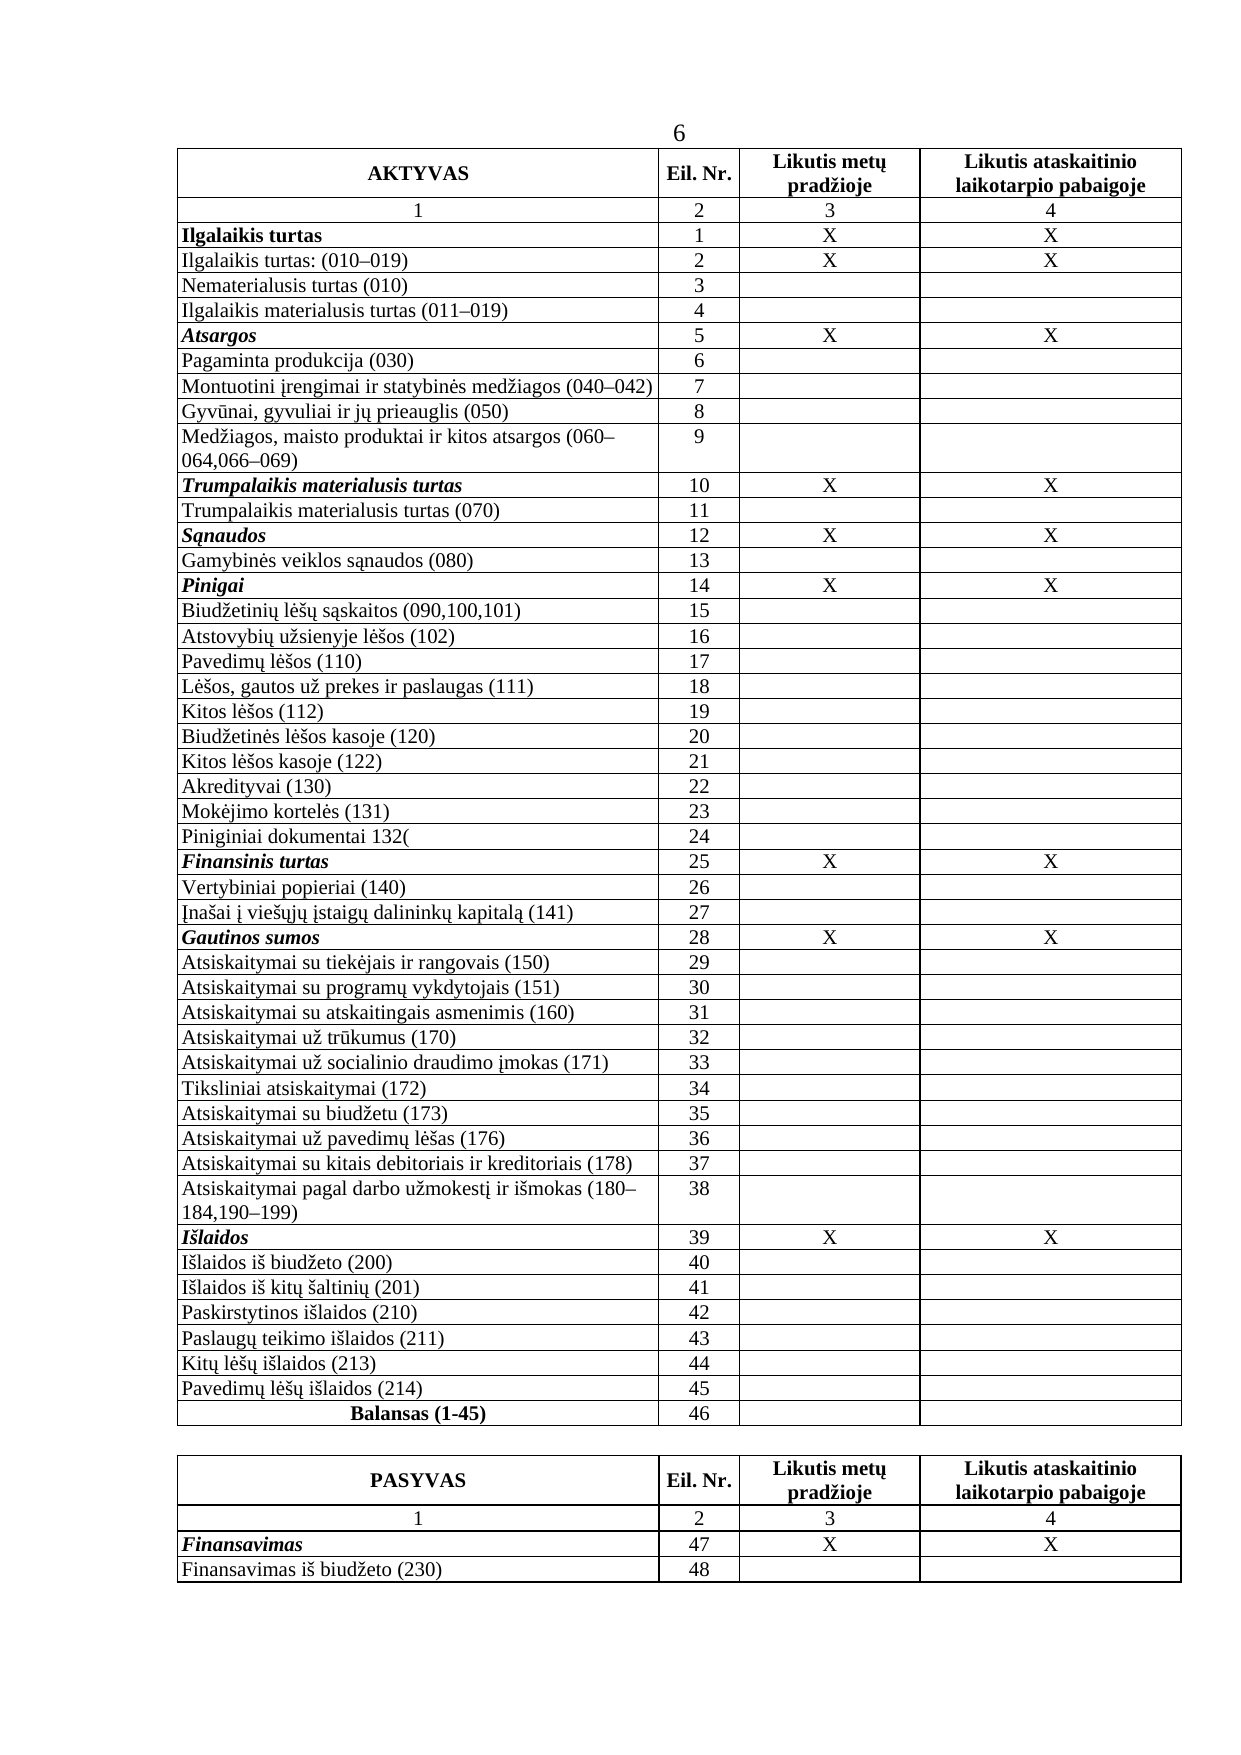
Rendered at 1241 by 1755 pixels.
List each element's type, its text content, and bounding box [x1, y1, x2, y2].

table_cell [921, 649, 1181, 673]
table_header Likutis metų pradžioje [740, 1456, 919, 1504]
table_cell Atsargos [178, 323, 658, 347]
table_cell 45 [659, 1376, 739, 1400]
table_cell Paskirstytinos išlaidos (210) [178, 1300, 658, 1324]
table_cell Atsiskaitymai su programų vykdytojais (151) [178, 975, 658, 999]
table_cell Gautinos sumos [178, 925, 658, 949]
table_cell [740, 374, 919, 398]
table_header PASYVAS [178, 1456, 658, 1504]
table_cell 5 [659, 323, 739, 347]
table_cell X [921, 573, 1181, 597]
table_cell [921, 975, 1181, 999]
table_cell Atsiskaitymai už pavedimų lėšas (176) [178, 1126, 658, 1150]
table_cell [740, 548, 919, 572]
table_cell [740, 875, 919, 899]
table_cell 48 [660, 1557, 739, 1581]
table_cell [921, 399, 1181, 423]
table_cell [740, 774, 919, 798]
table_cell Atsiskaitymai už socialinio draudimo įmokas (171) [178, 1050, 658, 1074]
table_cell 14 [659, 573, 739, 597]
table_cell 10 [659, 473, 739, 497]
table_header Likutis ataskaitinio laikotarpio pabaigoje [921, 1456, 1180, 1504]
table_cell [921, 749, 1181, 773]
table_cell Finansavimas [178, 1532, 658, 1556]
table_cell [740, 699, 919, 723]
table_cell 40 [659, 1250, 739, 1274]
table_cell Biudžetinės lėšos kasoje (120) [178, 724, 658, 748]
table_cell [921, 824, 1181, 848]
table_cell 28 [659, 925, 739, 949]
table_cell X [921, 323, 1181, 347]
table_cell 8 [659, 399, 739, 423]
table_cell [921, 548, 1181, 572]
table_cell Pavedimų lėšos (110) [178, 649, 658, 673]
table_cell 25 [659, 850, 739, 873]
table_cell Ilgalaikis materialusis turtas (011–019) [178, 298, 658, 322]
table_cell Išlaidos iš kitų šaltinių (201) [178, 1275, 658, 1299]
table_cell 30 [659, 975, 739, 999]
table_header AKTYVAS [178, 149, 658, 197]
table_cell [921, 724, 1181, 748]
table_cell X [740, 223, 919, 247]
table_cell 19 [659, 699, 739, 723]
table_cell Atsiskaitymai su tiekėjais ir rangovais (150) [178, 950, 658, 974]
table_cell 46 [659, 1401, 739, 1425]
table_cell [740, 1376, 919, 1400]
table_cell [740, 975, 919, 999]
table_cell [740, 1075, 919, 1099]
table_cell Pavedimų lėšų išlaidos (214) [178, 1376, 658, 1400]
table_cell [740, 349, 919, 372]
table_cell X [740, 473, 919, 497]
table_cell X [921, 850, 1181, 873]
table_cell 23 [659, 799, 739, 823]
table_cell [740, 1176, 919, 1224]
table_cell Akredityvai (130) [178, 774, 658, 798]
table_cell [740, 649, 919, 673]
table_cell Atsiskaitymai pagal darbo užmokestį ir išmokas (180–184,190–199) [178, 1176, 658, 1224]
table_cell 35 [659, 1101, 739, 1124]
table_cell [740, 399, 919, 423]
table_cell 47 [660, 1532, 739, 1556]
table_cell [740, 1151, 919, 1175]
table_cell [740, 749, 919, 773]
table_cell X [740, 323, 919, 347]
table_cell 3 [740, 1506, 919, 1530]
table_cell Kitos lėšos (112) [178, 699, 658, 723]
table_cell 2 [659, 248, 739, 272]
table_cell X [740, 248, 919, 272]
table_cell [740, 724, 919, 748]
table_cell Medžiagos, maisto produktai ir kitos atsargos (060–064,066–069) [178, 424, 658, 472]
table_cell Ilgalaikis turtas [178, 223, 658, 247]
table_cell 37 [659, 1151, 739, 1175]
table_cell [740, 674, 919, 698]
table_cell 3 [659, 273, 739, 297]
table_cell Paslaugų teikimo išlaidos (211) [178, 1325, 658, 1349]
table_cell [740, 799, 919, 823]
table_cell 11 [659, 498, 739, 522]
table_cell [921, 1050, 1181, 1074]
table_cell [740, 1557, 919, 1581]
table_cell Tiksliniai atsiskaitymai (172) [178, 1075, 658, 1099]
table_cell [740, 1401, 919, 1425]
table_cell [740, 599, 919, 622]
table_cell X [921, 223, 1181, 247]
table_cell Biudžetinių lėšų sąskaitos (090,100,101) [178, 599, 658, 622]
table_cell [921, 1351, 1181, 1374]
table_cell Piniginiai dokumentai 132( [178, 824, 658, 848]
table_cell [740, 1025, 919, 1049]
table_cell X [921, 1225, 1181, 1249]
table_cell [921, 1101, 1181, 1124]
table_cell [921, 1401, 1181, 1425]
table_cell 42 [659, 1300, 739, 1324]
table_cell [740, 1050, 919, 1074]
table_cell Atstovybių užsienyje lėšos (102) [178, 624, 658, 648]
table_cell X [740, 925, 919, 949]
table_cell 15 [659, 599, 739, 622]
table_cell 7 [659, 374, 739, 398]
table_cell Kitų lėšų išlaidos (213) [178, 1351, 658, 1374]
table_cell 31 [659, 1000, 739, 1024]
table_cell [740, 950, 919, 974]
table_header Eil. Nr. [659, 149, 739, 197]
table_cell 4 [921, 1506, 1180, 1530]
table_cell 32 [659, 1025, 739, 1049]
table_cell [921, 1075, 1181, 1099]
table_cell [740, 1250, 919, 1274]
table_cell X [740, 1532, 919, 1556]
table_cell 44 [659, 1351, 739, 1374]
table_cell [740, 1300, 919, 1324]
table_cell [921, 624, 1181, 648]
table_cell Atsiskaitymai už trūkumus (170) [178, 1025, 658, 1049]
table_cell 43 [659, 1325, 739, 1349]
table_cell [740, 1351, 919, 1374]
table_cell [921, 273, 1181, 297]
table_cell [921, 1176, 1181, 1224]
table_cell [740, 1325, 919, 1349]
table_cell [921, 374, 1181, 398]
table_cell [921, 799, 1181, 823]
table_cell 24 [659, 824, 739, 848]
table_cell 41 [659, 1275, 739, 1299]
table_cell [921, 349, 1181, 372]
table_cell Nematerialusis turtas (010) [178, 273, 658, 297]
table_cell Balansas (1-45) [178, 1401, 658, 1425]
table_cell Mokėjimo kortelės (131) [178, 799, 658, 823]
table_cell 20 [659, 724, 739, 748]
table_cell 2 [660, 1506, 739, 1530]
table_header Likutis ataskaitinio laikotarpio pabaigoje [921, 149, 1181, 197]
table_cell [740, 298, 919, 322]
table_cell 22 [659, 774, 739, 798]
table_cell Kitos lėšos kasoje (122) [178, 749, 658, 773]
table_cell X [921, 1532, 1180, 1556]
table_cell 18 [659, 674, 739, 698]
table_cell 9 [659, 424, 739, 472]
table_cell 27 [659, 900, 739, 924]
table_cell [740, 1126, 919, 1150]
table_cell [921, 875, 1181, 899]
table_cell [921, 298, 1181, 322]
table_header Likutis metų pradžioje [740, 149, 919, 197]
table_cell [921, 674, 1181, 698]
table_cell [921, 599, 1181, 622]
table_cell Atsiskaitymai su atskaitingais asmenimis (160) [178, 1000, 658, 1024]
table_cell 39 [659, 1225, 739, 1249]
table_cell [921, 1300, 1181, 1324]
table_cell 6 [659, 349, 739, 372]
table_cell [740, 424, 919, 472]
table_cell Pagaminta produkcija (030) [178, 349, 658, 372]
table_cell Finansavimas iš biudžeto (230) [178, 1557, 658, 1581]
table_cell [921, 1126, 1181, 1150]
table_cell 26 [659, 875, 739, 899]
table_cell [740, 1000, 919, 1024]
table_cell 16 [659, 624, 739, 648]
table_cell 33 [659, 1050, 739, 1074]
table_cell Finansinis turtas [178, 850, 658, 873]
table_cell Atsiskaitymai su kitais debitoriais ir kreditoriais (178) [178, 1151, 658, 1175]
table_cell 34 [659, 1075, 739, 1099]
table_cell 3 [740, 198, 919, 222]
table_cell 17 [659, 649, 739, 673]
table_cell [740, 824, 919, 848]
table_cell [921, 1325, 1181, 1349]
table_cell Išlaidos iš biudžeto (200) [178, 1250, 658, 1274]
table_cell Lėšos, gautos už prekes ir paslaugas (111) [178, 674, 658, 698]
table_cell [740, 900, 919, 924]
table_cell X [740, 850, 919, 873]
table_cell [921, 498, 1181, 522]
table_cell [921, 1025, 1181, 1049]
table_cell 2 [659, 198, 739, 222]
table_cell [921, 1376, 1181, 1400]
table_cell X [740, 1225, 919, 1249]
table_cell X [921, 523, 1181, 547]
table_header Eil. Nr. [660, 1456, 739, 1504]
table_cell 36 [659, 1126, 739, 1150]
table_cell Atsiskaitymai su biudžetu (173) [178, 1101, 658, 1124]
table_cell [921, 900, 1181, 924]
table_cell X [740, 523, 919, 547]
table_cell [921, 950, 1181, 974]
table_cell 38 [659, 1176, 739, 1224]
table_cell X [921, 473, 1181, 497]
table_cell [921, 1275, 1181, 1299]
table_cell [740, 1275, 919, 1299]
table_cell [921, 1250, 1181, 1274]
table_cell [740, 1101, 919, 1124]
table_cell [921, 774, 1181, 798]
table_cell 4 [921, 198, 1181, 222]
table_cell Įnašai į viešųjų įstaigų dalininkų kapitalą (141) [178, 900, 658, 924]
table_cell [921, 424, 1181, 472]
table_cell X [921, 925, 1181, 949]
table_cell Gamybinės veiklos sąnaudos (080) [178, 548, 658, 572]
table_cell Ilgalaikis turtas: (010–019) [178, 248, 658, 272]
table_cell Trumpalaikis materialusis turtas (070) [178, 498, 658, 522]
table_cell 1 [178, 198, 658, 222]
table_cell 1 [178, 1506, 658, 1530]
table_cell 12 [659, 523, 739, 547]
table_cell [921, 699, 1181, 723]
table_cell [921, 1557, 1180, 1581]
table_cell [740, 273, 919, 297]
table_cell [740, 624, 919, 648]
table_cell Gyvūnai, gyvuliai ir jų prieauglis (050) [178, 399, 658, 423]
table_cell [740, 498, 919, 522]
table_cell [921, 1000, 1181, 1024]
table_cell [921, 1151, 1181, 1175]
table_cell Išlaidos [178, 1225, 658, 1249]
table_cell 13 [659, 548, 739, 572]
table_cell Montuotini įrengimai ir statybinės medžiagos (040–042) [178, 374, 658, 398]
table_cell Vertybiniai popieriai (140) [178, 875, 658, 899]
table_cell 4 [659, 298, 739, 322]
table_cell X [921, 248, 1181, 272]
table_cell 21 [659, 749, 739, 773]
table_cell X [740, 573, 919, 597]
table_cell Sąnaudos [178, 523, 658, 547]
table_cell 1 [659, 223, 739, 247]
table_cell Pinigai [178, 573, 658, 597]
table_cell 29 [659, 950, 739, 974]
table_cell Trumpalaikis materialusis turtas [178, 473, 658, 497]
